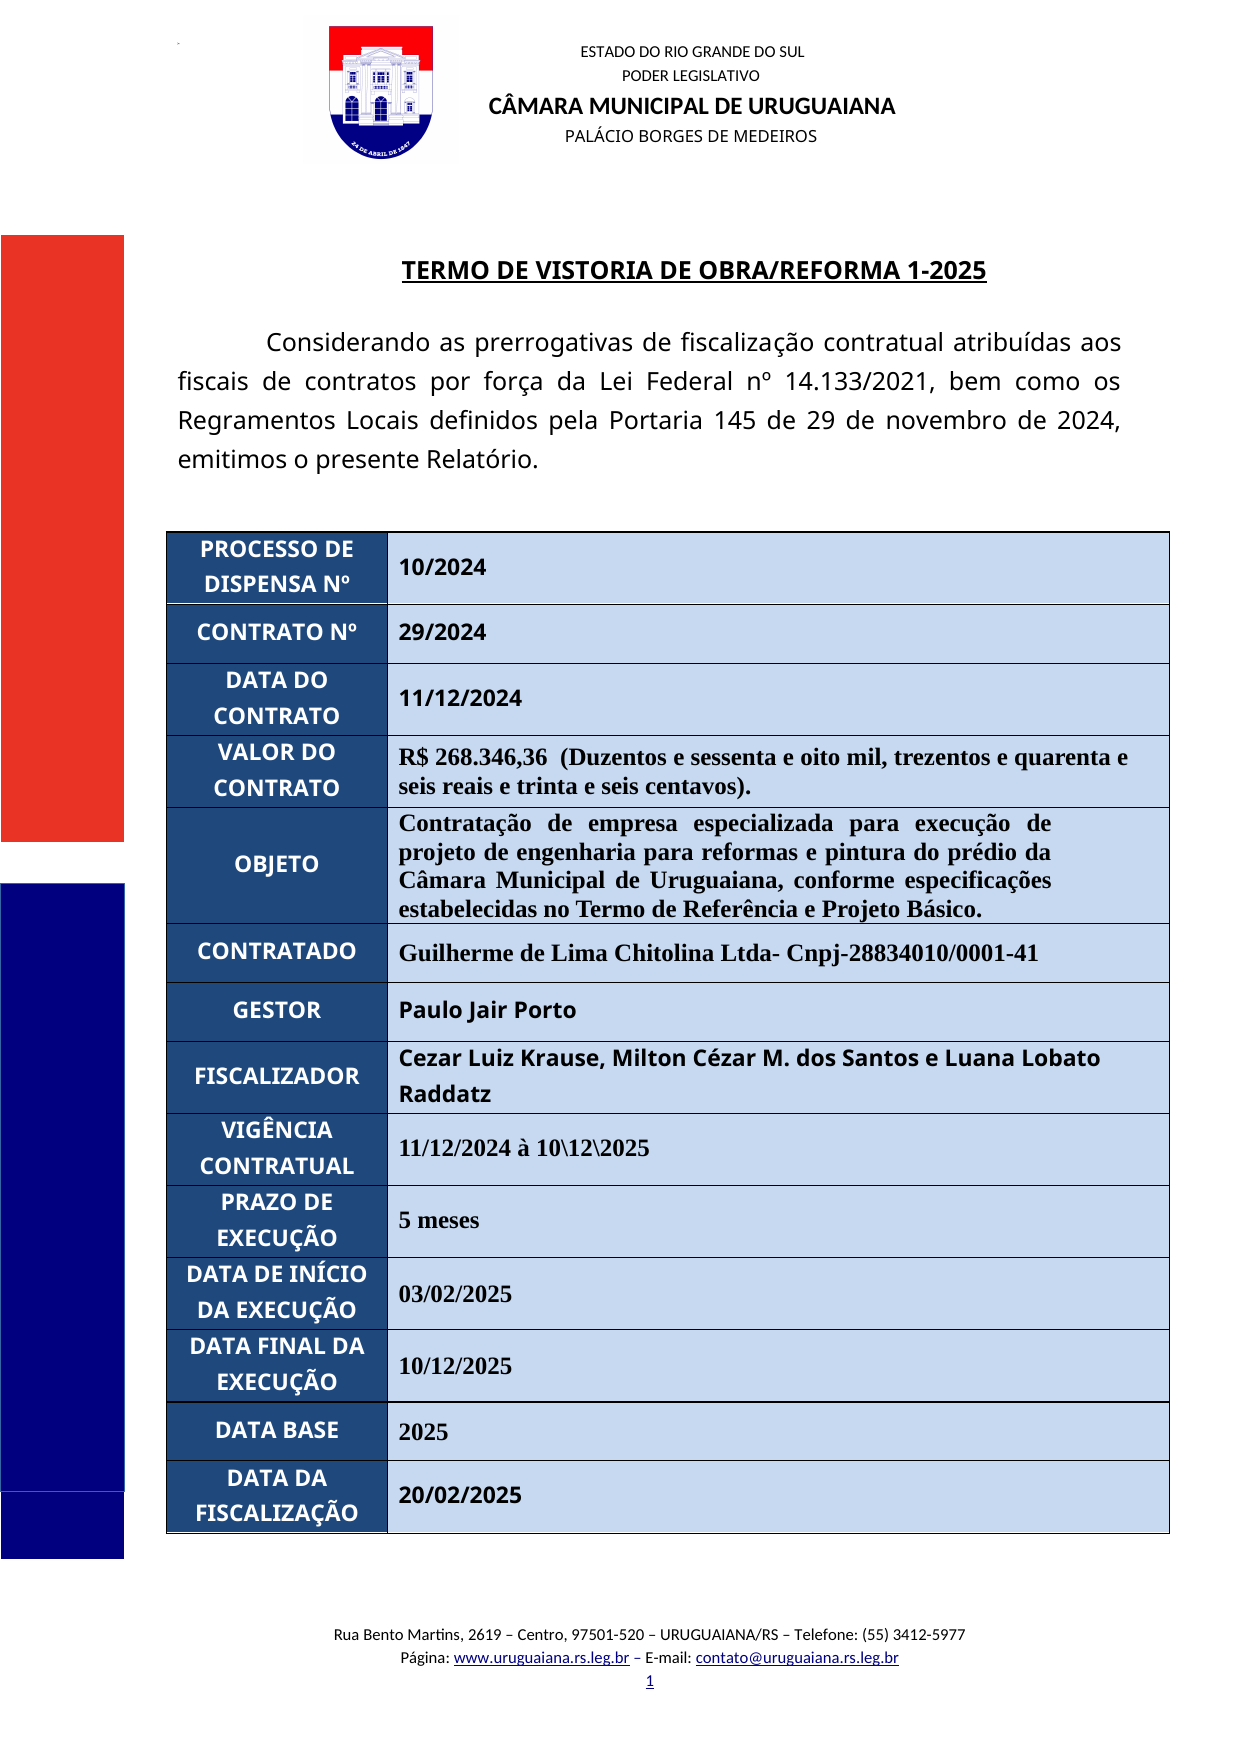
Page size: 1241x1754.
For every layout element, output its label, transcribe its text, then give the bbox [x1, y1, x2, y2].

table_cell DATA DA FISCALIZAÇÃO [167, 1461, 387, 1532]
table_cell 10/12/2025 [388, 1330, 1169, 1401]
table_cell DATA BASE [167, 1403, 387, 1460]
table_cell Guilherme de Lima Chitolina Ltda- Cnpj-28834010/0001-41 [388, 924, 1169, 982]
table_cell VIGÊNCIA CONTRATUAL [167, 1114, 387, 1185]
table_cell OBJETO [167, 808, 387, 923]
table_cell R$ 268.346,36 (Duzentos e sessenta e oito mil, trezentos e quarenta e seis reais e trinta e seis centavos). [388, 736, 1169, 807]
table_cell PRAZO DE EXECUÇÃO [167, 1186, 387, 1257]
table_cell DATA FINAL DA EXECUÇÃO [167, 1330, 387, 1401]
table_cell 03/02/2025 [388, 1258, 1169, 1329]
table_cell 5 meses [388, 1186, 1169, 1257]
table_cell Contratação de empresa especializada para execução de projeto de engenharia para reformas e pintura do prédio da Câmara Municipal de Uruguaiana, conforme especificações estabelecidas no Termo de Referência e Projeto Básico. [388, 808, 1169, 923]
table_cell FISCALIZADOR [167, 1042, 387, 1113]
table_cell VALOR DO CONTRATO [167, 736, 387, 807]
table_header 10/2024 [388, 533, 1169, 603]
table_cell 2025 [388, 1403, 1169, 1460]
table_cell DATA DE INÍCIO DA EXECUÇÃO [167, 1258, 387, 1329]
table_cell GESTOR [167, 983, 387, 1041]
table_cell 11/12/2024 à 10\12\2025 [388, 1114, 1169, 1185]
picture [303, 15, 459, 164]
table_cell CONTRATADO [167, 924, 387, 982]
table_header PROCESSO DE DISPENSA Nº [167, 533, 387, 603]
table_cell 20/02/2025 [388, 1461, 1169, 1532]
table_cell Paulo Jair Porto [388, 983, 1169, 1041]
text Considerando as prerrogativas de fiscalização contratual atribuídas aos fiscais de contratos por força da Lei Federal nº 14.133/2021, bem como os Regramentos Locais definidos pela Portaria 145 de 29 de novembro de 2024, emitimos o presente Relatório. [177, 325, 1122, 476]
text TERMO DE VISTORIA DE OBRA/REFORMA 1-2025 [177, 252, 1122, 287]
table_cell 29/2024 [388, 605, 1169, 663]
table_cell 11/12/2024 [388, 664, 1169, 735]
table_cell CONTRATO Nº [167, 605, 387, 663]
table_cell DATA DO CONTRATO [167, 664, 387, 735]
table_cell Cezar Luiz Krause, Milton Cézar M. dos Santos e Luana Lobato Raddatz [388, 1042, 1169, 1113]
